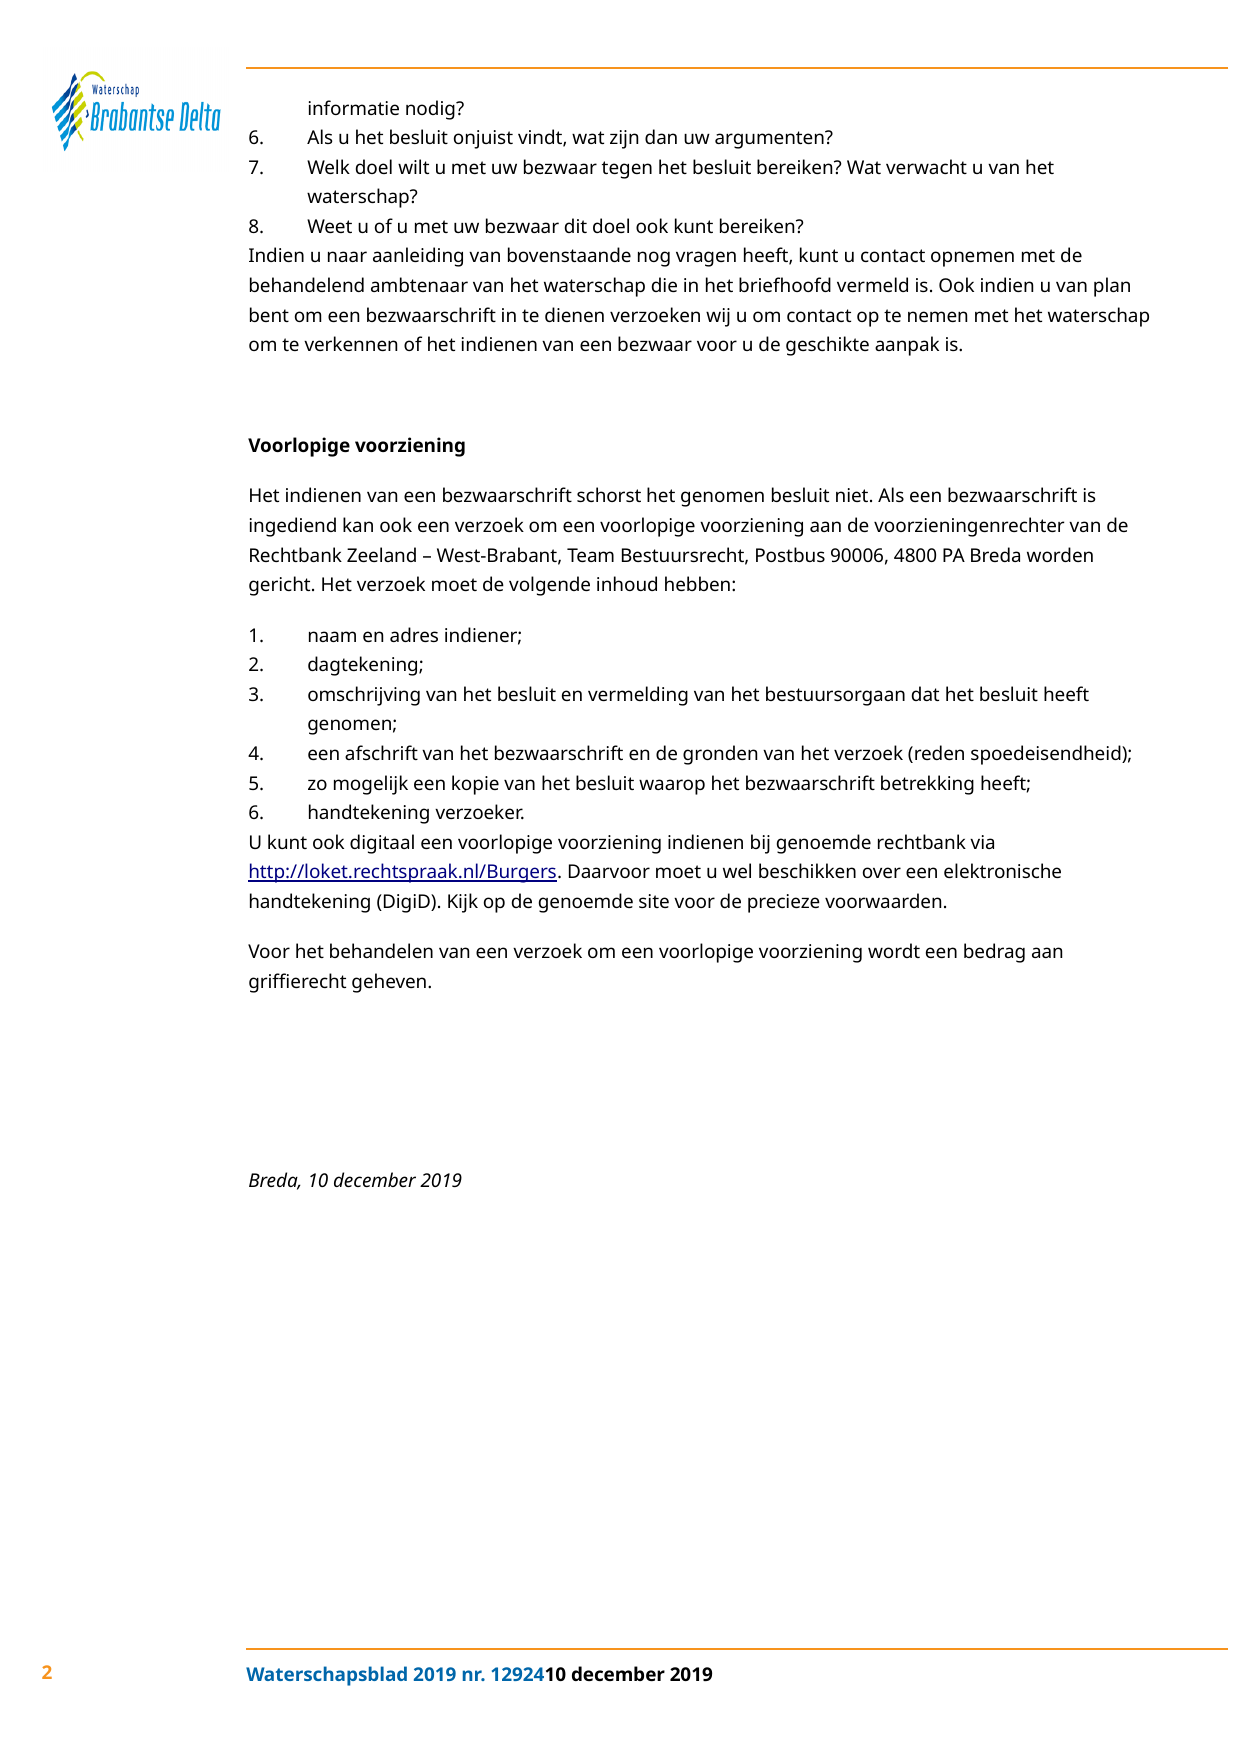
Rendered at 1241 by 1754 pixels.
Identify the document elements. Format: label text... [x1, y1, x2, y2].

text Voor het behandelen van een verzoek om een voorlopige voorziening wordt een bedrag aan griffierecht geheven. [248, 938, 1152, 994]
list Weet u of u met uw bezwaar dit doel ook kunt bereiken? [248, 213, 1152, 239]
list een afschrift van het bezwaarschrift en de gronden van het verzoek (reden spoedeisendheid); [248, 740, 1152, 766]
text Voorlopige voorziening [248, 432, 1152, 458]
text U kunt ook digitaal een voorlopige voorziening indienen bij genoemde rechtbank via http://loket.rechtspraak.nl/Burgers. Daarvoor moet u wel beschikken over een elektronische handtekening (DigiD). Kijk op de genoemde site voor de precieze voorwaarden. [248, 829, 1152, 914]
text Breda, 10 december 2019 [248, 1167, 1152, 1193]
list zo mogelijk een kopie van het besluit waarop het bezwaarschrift betrekking heeft; [248, 770, 1152, 796]
list omschrijving van het besluit en vermelding van het bestuursorgaan dat het besluit heeft genomen; [248, 681, 1152, 736]
list naam en adres indiener; [248, 622, 1152, 648]
list Als u het besluit onjuist vindt, wat zijn dan uw argumenten? [248, 124, 1152, 150]
list dagtekening; [248, 651, 1152, 677]
picture [41, 47, 231, 172]
list informatie nodig? [248, 95, 1152, 121]
list handtekening verzoeker. [248, 799, 1152, 825]
text Het indienen van een bezwaarschrift schorst het genomen besluit niet. Als een bezwaarschrift is ingediend kan ook een verzoek om een voorlopige voorziening aan de voorzieningenrechter van de Rechtbank Zeeland – West-Brabant, Team Bestuursrecht, Postbus 90006, 4800 PA Breda worden gericht. Het verzoek moet de volgende inhoud hebben: [248, 483, 1152, 597]
list Welk doel wilt u met uw bezwaar tegen het besluit bereiken? Wat verwacht u van het waterschap? [248, 154, 1152, 209]
text Indien u naar aanleiding van bovenstaande nog vragen heeft, kunt u contact opnemen met de behandelend ambtenaar van het waterschap die in het briefhoofd vermeld is. Ook indien u van plan bent om een bezwaarschrift in te dienen verzoeken wij u om contact op te nemen met het waterschap om te verkennen of het indienen van een bezwaar voor u de geschikte aanpak is. [248, 243, 1152, 357]
